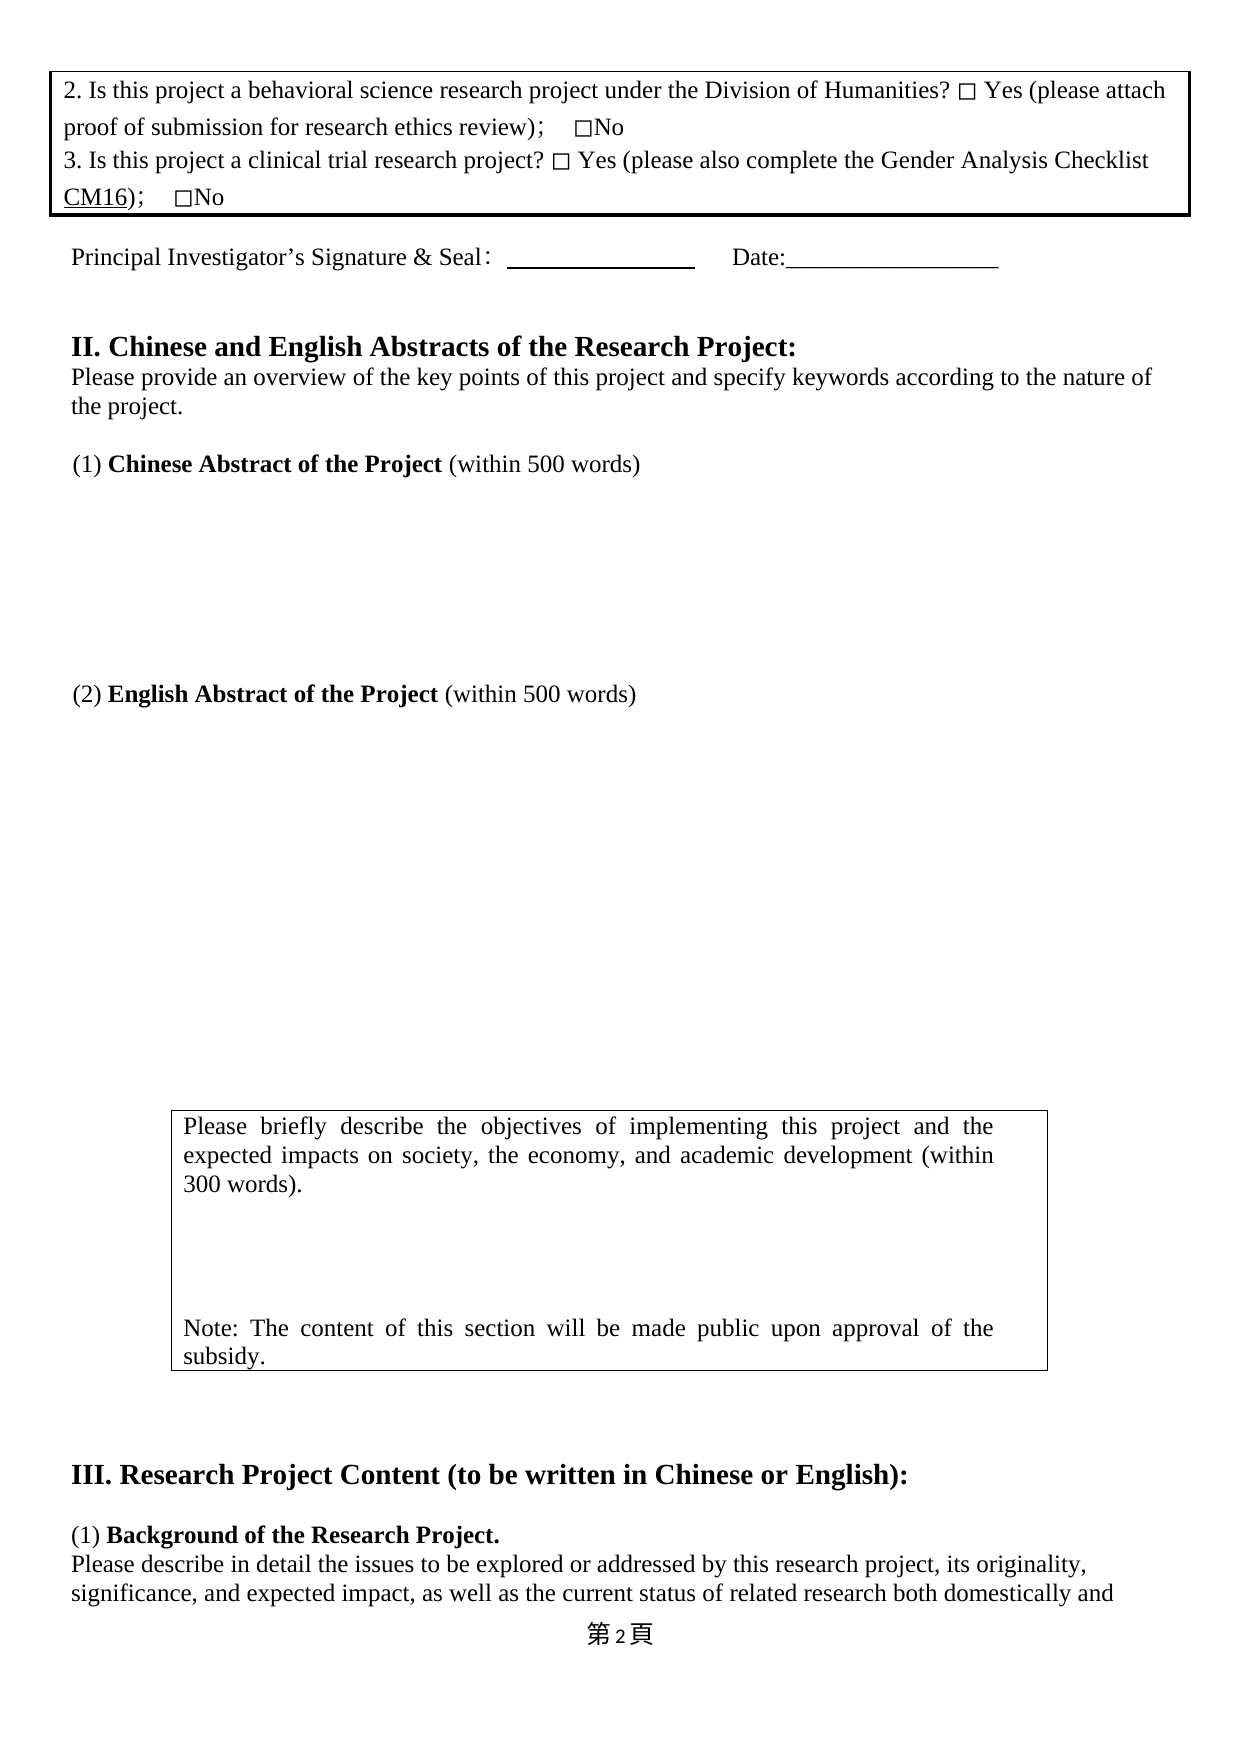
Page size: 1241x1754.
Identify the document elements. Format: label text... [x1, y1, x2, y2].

text Principal Investigator’s Signature & Seal： Date:_________________ [71, 242, 1186, 271]
text (1) Chinese Abstract of the Project (within 500 words) [72, 449, 1169, 478]
text (2) English Abstract of the Project (within 500 words) [72, 679, 1169, 708]
text II. Chinese and English Abstracts of the Research Project: Please provide an overview of the key points of this project and specify keywords according to the nature of the project. [71, 329, 1169, 420]
text III. Research Project Content (to be written in Chinese or English): [71, 1457, 1169, 1491]
table_header Please briefly describe the objectives of implementing this project and the expected impacts on society, the economy, and academic development (within 300 words). Note: The content of this section will be made public upon approval of the subsidy. [172, 1111, 1047, 1370]
table_cell 2. Is this project a behavioral science research project under the Division of Humanities? ◻ Yes (please attach proof of submission for research ethics review)； ◻No 3. Is this project a clinical trial research project? ◻ Yes (please also complete the Gender Analysis Checklist CM16)； ◻No [52, 72, 1188, 212]
text (1) Background of the Research Project. Please describe in detail the issues to be explored or addressed by this research project, its originality, significance, and expected impact, as well as the current status of related research both domestically and [71, 1520, 1169, 1606]
